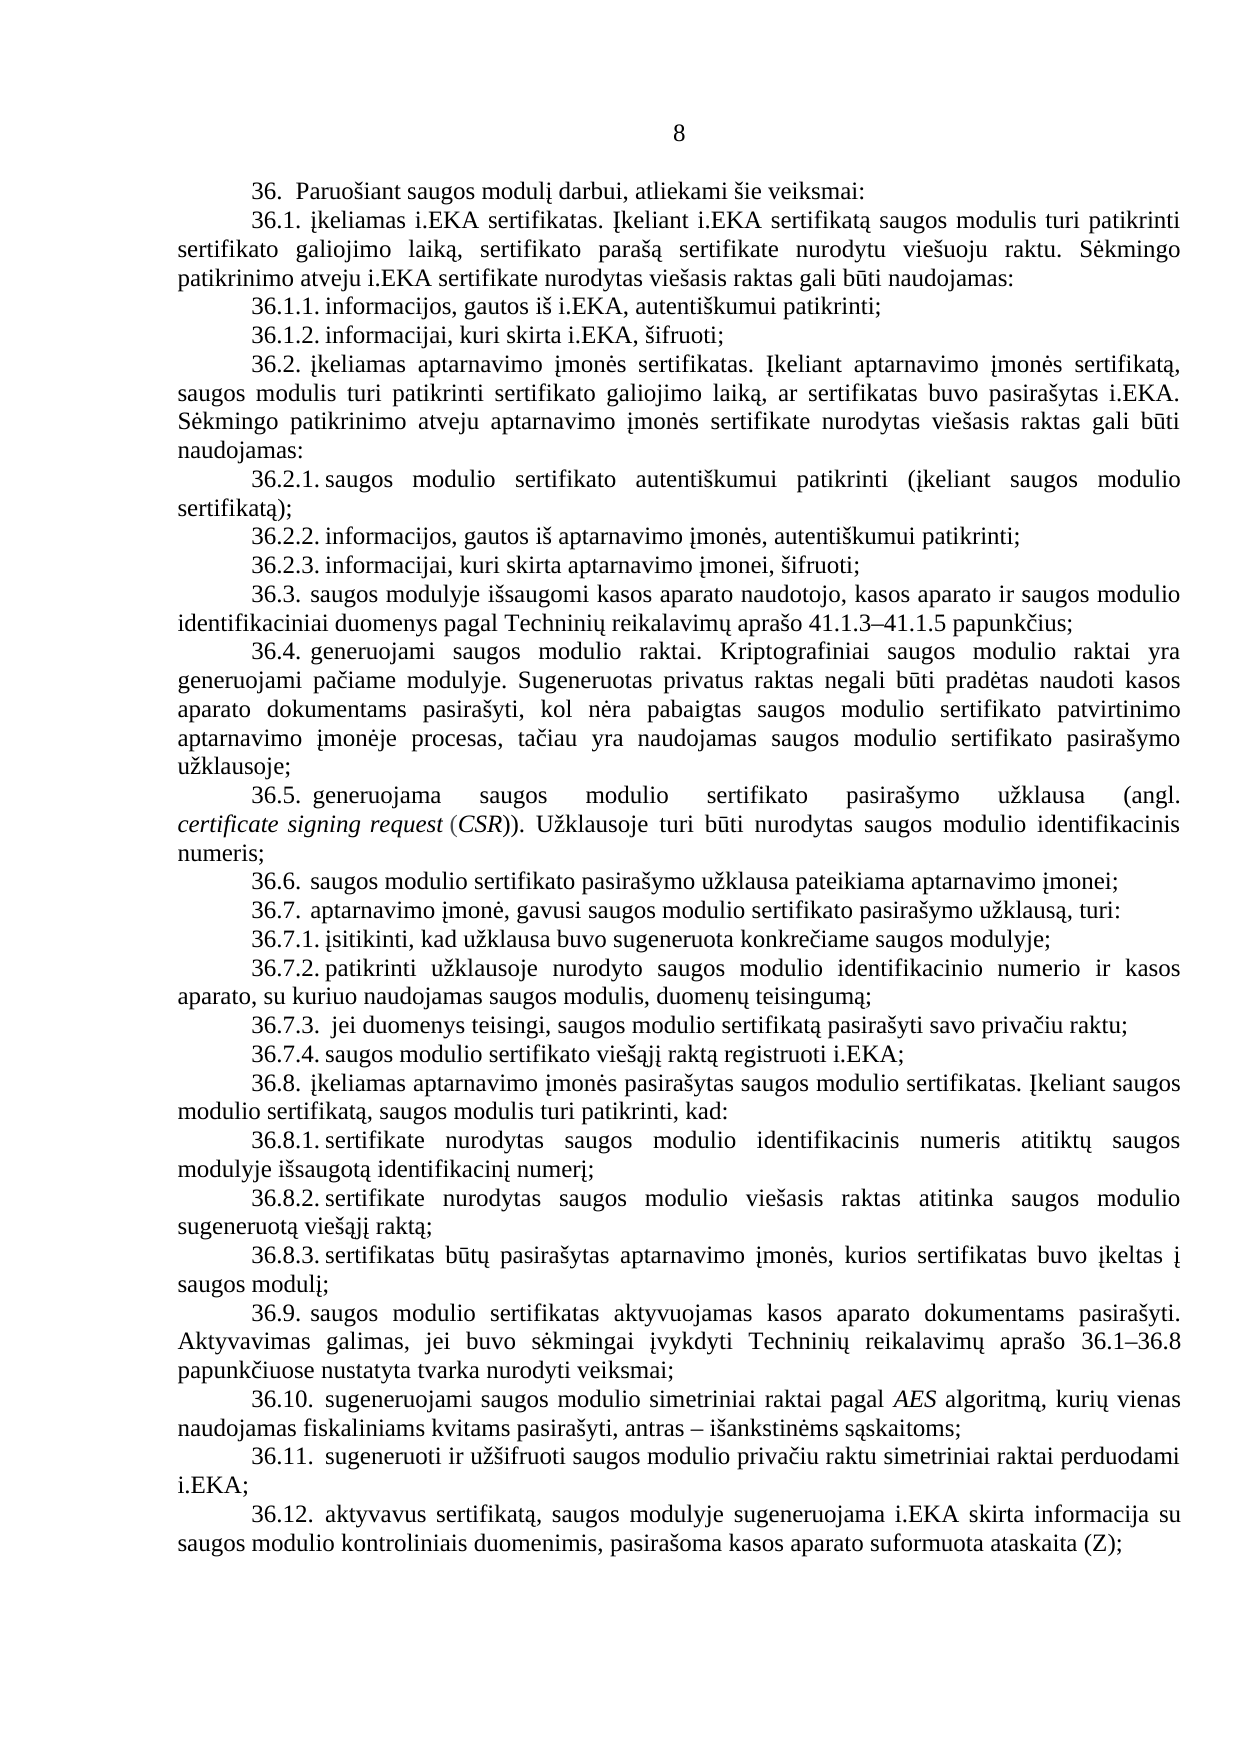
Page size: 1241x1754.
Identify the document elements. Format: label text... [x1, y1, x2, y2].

text 36.10. sugeneruojami saugos modulio simetriniai raktai pagal AES algoritmą, kurių vienas naudojamas fiskaliniams kvitams pasirašyti, antras – išankstinėms sąskaitoms; [177, 1384, 1181, 1441]
text 36.8. įkeliamas aptarnavimo įmonės pasirašytas saugos modulio sertifikatas. Įkeliant saugos modulio sertifikatą, saugos modulis turi patikrinti, kad: [177, 1068, 1181, 1125]
text 36.2.1. saugos modulio sertifikato autentiškumui patikrinti (įkeliant saugos modulio sertifikatą); [177, 464, 1181, 521]
text 36.4. generuojami saugos modulio raktai. Kriptografiniai saugos modulio raktai yra generuojami pačiame modulyje. Sugeneruotas privatus raktas negali būti pradėtas naudoti kasos aparato dokumentams pasirašyti, kol nėra pabaigtas saugos modulio sertifikato patvirtinimo aptarnavimo įmonėje procesas, tačiau yra naudojamas saugos modulio sertifikato pasirašymo užklausoje; [177, 636, 1181, 780]
text 36.6. saugos modulio sertifikato pasirašymo užklausa pateikiama aptarnavimo įmonei; [177, 866, 1181, 895]
text 36.2.3. informacijai, kuri skirta aptarnavimo įmonei, šifruoti; [177, 550, 1181, 579]
text 36. Paruošiant saugos modulį darbui, atliekami šie veiksmai: [177, 176, 1181, 205]
text 36.1.2. informacijai, kuri skirta i.EKA, šifruoti; [177, 320, 1181, 349]
text 36.1. įkeliamas i.EKA sertifikatas. Įkeliant i.EKA sertifikatą saugos modulis turi patikrinti sertifikato galiojimo laiką, sertifikato parašą sertifikate nurodytu viešuoju raktu. Sėkmingo patikrinimo atveju i.EKA sertifikate nurodytas viešasis raktas gali būti naudojamas: [177, 205, 1181, 291]
text 36.5. generuojama saugos modulio sertifikato pasirašymo užklausa (angl. certificate signing request (CSR)). Užklausoje turi būti nurodytas saugos modulio identifikacinis numeris; [177, 780, 1181, 866]
text 36.7.1. įsitikinti, kad užklausa buvo sugeneruota konkrečiame saugos modulyje; [177, 924, 1181, 953]
text 36.3. saugos modulyje išsaugomi kasos aparato naudotojo, kasos aparato ir saugos modulio identifikaciniai duomenys pagal Techninių reikalavimų aprašo 41.1.3–41.1.5 papunkčius; [177, 579, 1181, 636]
text 36.1.1. informacijos, gautos iš i.EKA, autentiškumui patikrinti; [177, 291, 1181, 320]
text 36.9. saugos modulio sertifikatas aktyvuojamas kasos aparato dokumentams pasirašyti. Aktyvavimas galimas, jei buvo sėkmingai įvykdyti Techninių reikalavimų aprašo 36.1–36.8 papunkčiuose nustatyta tvarka nurodyti veiksmai; [177, 1298, 1181, 1384]
text 36.2.2. informacijos, gautos iš aptarnavimo įmonės, autentiškumui patikrinti; [177, 521, 1181, 550]
text 36.2. įkeliamas aptarnavimo įmonės sertifikatas. Įkeliant aptarnavimo įmonės sertifikatą, saugos modulis turi patikrinti sertifikato galiojimo laiką, ar sertifikatas buvo pasirašytas i.EKA. Sėkmingo patikrinimo atveju aptarnavimo įmonės sertifikate nurodytas viešasis raktas gali būti naudojamas: [177, 349, 1181, 464]
text 36.7.3. jei duomenys teisingi, saugos modulio sertifikatą pasirašyti savo privačiu raktu; [177, 1010, 1181, 1039]
text 36.11. sugeneruoti ir užšifruoti saugos modulio privačiu raktu simetriniai raktai perduodami i.EKA; [177, 1441, 1181, 1499]
text 36.12. aktyvavus sertifikatą, saugos modulyje sugeneruojama i.EKA skirta informacija su saugos modulio kontroliniais duomenimis, pasirašoma kasos aparato suformuota ataskaita (Z); [177, 1499, 1181, 1556]
text 36.8.3. sertifikatas būtų pasirašytas aptarnavimo įmonės, kurios sertifikatas buvo įkeltas į saugos modulį; [177, 1240, 1181, 1298]
text 36.8.2. sertifikate nurodytas saugos modulio viešasis raktas atitinka saugos modulio sugeneruotą viešąjį raktą; [177, 1183, 1181, 1240]
text 36.7. aptarnavimo įmonė, gavusi saugos modulio sertifikato pasirašymo užklausą, turi: [177, 895, 1181, 924]
text 36.7.2. patikrinti užklausoje nurodyto saugos modulio identifikacinio numerio ir kasos aparato, su kuriuo naudojamas saugos modulis, duomenų teisingumą; [177, 953, 1181, 1010]
text 36.8.1. sertifikate nurodytas saugos modulio identifikacinis numeris atitiktų saugos modulyje išsaugotą identifikacinį numerį; [177, 1125, 1181, 1183]
text 36.7.4. saugos modulio sertifikato viešąjį raktą registruoti i.EKA; [177, 1039, 1181, 1068]
